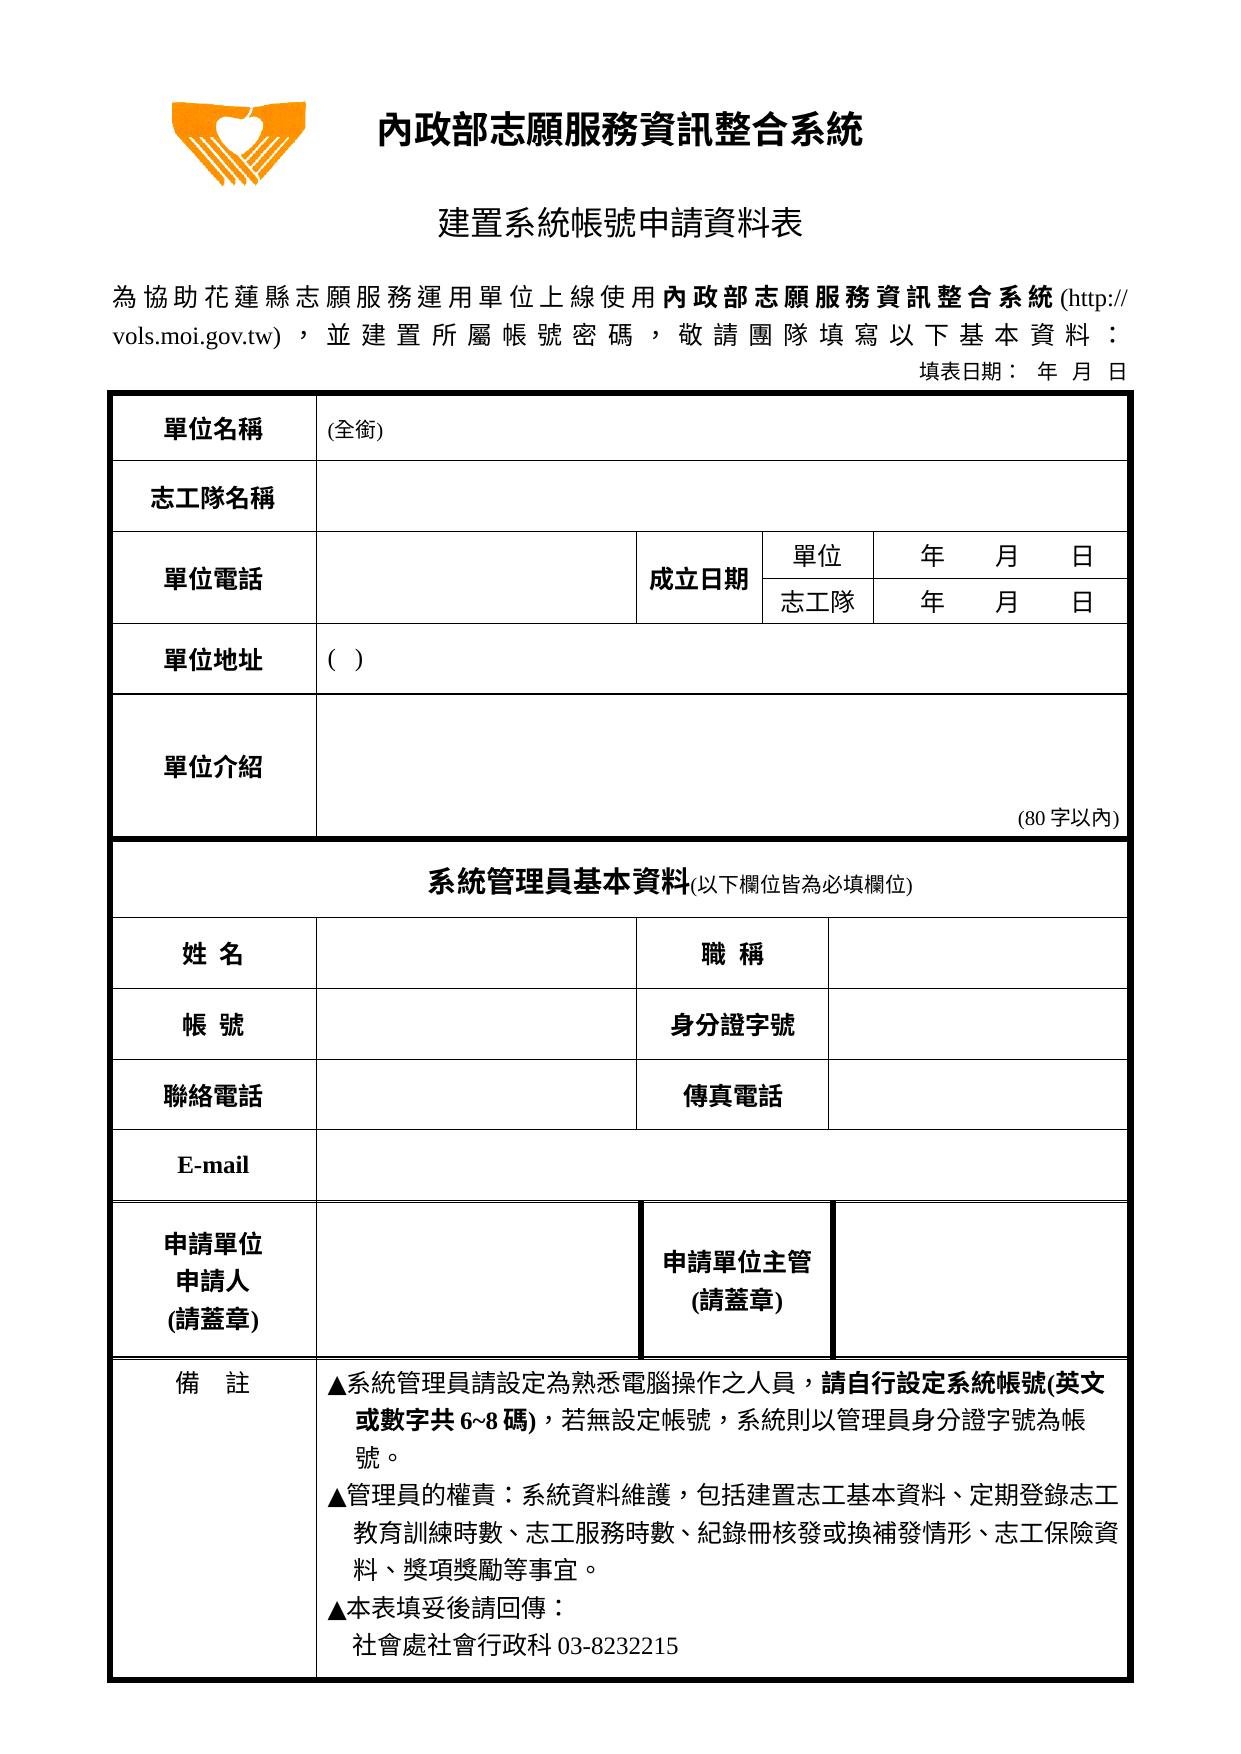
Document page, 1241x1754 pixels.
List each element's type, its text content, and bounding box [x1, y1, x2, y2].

table_cell [317, 1060, 636, 1129]
table_cell ( ) [317, 624, 1127, 693]
table_cell 職 稱 [637, 918, 828, 988]
table_cell 成立日期 [637, 532, 762, 622]
table_cell [317, 461, 1127, 531]
table_cell [317, 532, 636, 622]
table_cell [317, 1130, 1127, 1200]
table_cell 申請單位 申請人 (請蓋章) [113, 1203, 316, 1356]
table_cell 志工隊名稱 [113, 461, 316, 531]
table_header (全銜) [317, 396, 1127, 460]
table_cell [317, 918, 636, 988]
table_cell [829, 918, 1127, 988]
text 建置系統帳號申請資料表 [112, 183, 1128, 258]
table_header 單位名稱 [113, 396, 316, 460]
text 填表日期： 年 月 日 [112, 352, 1128, 389]
table_cell 聯絡電話 [113, 1060, 316, 1129]
table_cell 備 註 [113, 1360, 316, 1677]
table_cell 身分證字號 [637, 989, 828, 1058]
table_cell 姓 名 [113, 918, 316, 988]
table_cell 單位介紹 [113, 695, 316, 836]
table_cell 申請單位主管 (請蓋章) [644, 1203, 830, 1356]
table_cell [317, 1203, 638, 1356]
table_cell 單位 [763, 532, 873, 578]
table_cell 單位電話 [113, 532, 316, 622]
table_cell E-mail [113, 1130, 316, 1200]
text 為協助花蓮縣志願服務運用單位上線使用內政部志願服務資訊整合系統(http://vols.moi.gov.tw)，並建置所屬帳號密碼，敬請團隊填寫以下基本資料： [112, 277, 1128, 352]
table_cell 單位地址 [113, 624, 316, 693]
picture [169, 98, 311, 189]
table_cell ▲系統管理員請設定為熟悉電腦操作之人員，請自行設定系統帳號(英文或數字共6~8碼)，若無設定帳號，系統則以管理員身分證字號為帳號。 ▲管理員的權責：系統資料維護，包括建置志工基本資料、定期登錄志工教育訓練時數、志工服務時數、紀錄冊核發或換補發情形、志工保險資料、獎項獎勵等事宜。 ▲本表填妥後請回傳： 社會處社會行政科03-8232215 [317, 1360, 1127, 1677]
table_cell (80字以內) [317, 695, 1127, 836]
table_cell 年 月 日 [874, 579, 1127, 622]
table_cell 志工隊 [763, 579, 873, 622]
table_cell 年 月 日 [874, 532, 1127, 578]
table_cell 系統管理員基本資料(以下欄位皆為必填欄位) [113, 842, 1127, 917]
table_cell [317, 989, 636, 1058]
table_cell [829, 1060, 1127, 1129]
table_cell [836, 1203, 1127, 1356]
table_cell 帳 號 [113, 989, 316, 1058]
table_cell 傳真電話 [637, 1060, 828, 1129]
text 內政部志願服務資訊整合系統 [112, 89, 1128, 164]
table_cell [829, 989, 1127, 1058]
